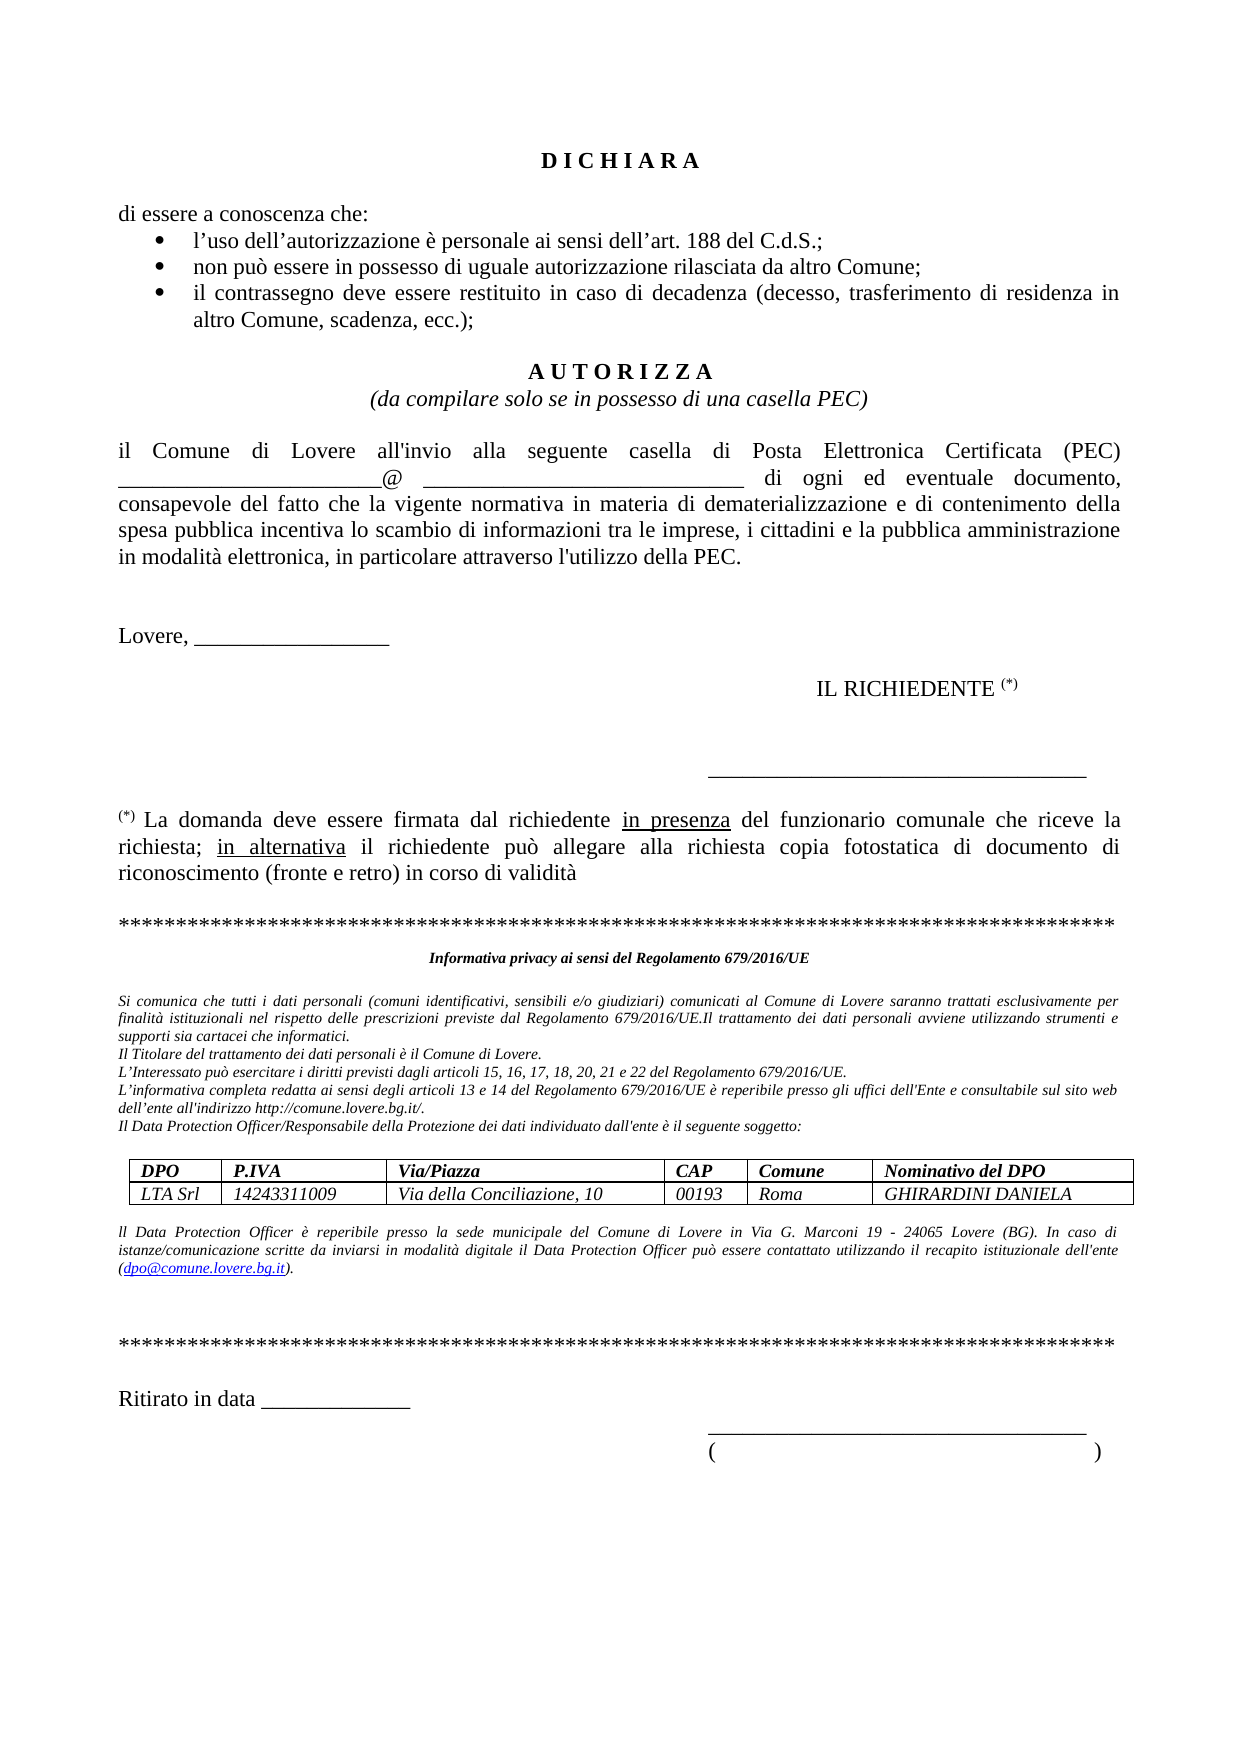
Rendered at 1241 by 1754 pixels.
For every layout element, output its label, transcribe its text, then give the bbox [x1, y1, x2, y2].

text Il Titolare del trattamento dei dati personali è il Comune di Lovere. [118, 1045, 1122, 1063]
text Ritirato in data _____________ [118, 1384, 1122, 1411]
text Lovere, _________________ [118, 622, 1122, 648]
table_header CAP [665, 1160, 747, 1181]
list il contrassegno deve essere restituito in caso di decadenza (decesso, trasferimento di residenza in altro Comune, scadenza, ecc.); [156, 279, 1122, 332]
text *************************************************************************************** [118, 912, 1122, 938]
text Il Data Protection Officer/Responsabile della Protezione dei dati individuato dall'ente è il seguente soggetto: [118, 1117, 1122, 1135]
text D I C H I A R A [118, 148, 1122, 174]
text L’informativa completa redatta ai sensi degli articoli 13 e 14 del Regolamento 679/2016/UE è reperibile presso gli uffici dell'Ente e consultabile sul sito web dell’ente all'indirizzo http://comune.lovere.bg.it/. [118, 1081, 1122, 1117]
text IL RICHIEDENTE (*) [118, 675, 1122, 701]
text A U T O R I Z Z A [118, 358, 1122, 385]
text *************************************************************************************** [118, 1332, 1122, 1358]
list non può essere in possesso di uguale autorizzazione rilasciata da altro Comune; [156, 253, 1122, 279]
text (da compilare solo se in possesso di una casella PEC) [118, 385, 1122, 411]
table_header Via/Piazza [387, 1160, 664, 1181]
table_cell 00193 [665, 1183, 747, 1204]
list l’uso dell’autorizzazione è personale ai sensi dell’art. 188 del C.d.S.; [156, 227, 1122, 253]
table_cell Roma [748, 1183, 872, 1204]
text L’Interessato può esercitare i diritti previsti dagli articoli 15, 16, 17, 18, 20, 21 e 22 del Regolamento 679/2016/UE. [118, 1063, 1122, 1081]
text _________________________________ [118, 754, 1122, 780]
table_cell Via della Conciliazione, 10 [387, 1183, 664, 1204]
table_header P.IVA [222, 1160, 386, 1181]
table_header DPO [130, 1160, 221, 1181]
text ll Data Protection Officer è reperibile presso la sede municipale del Comune di Lovere in Via G. Marconi 19 - 24065 Lovere (BG). In caso di istanze/comunicazione scritte da inviarsi in modalità digitale il Data Protection Officer può essere contattato utilizzando il recapito istituzionale dell'ente (dpo@comune.lovere.bg.it). [118, 1223, 1122, 1277]
table_cell GHIRARDINI DANIELA [873, 1183, 1133, 1204]
text ( ) [118, 1437, 1122, 1464]
text Si comunica che tutti i dati personali (comuni identificativi, sensibili e/o giudiziari) comunicati al Comune di Lovere saranno trattati esclusivamente per finalità istituzionali nel rispetto delle prescrizioni previste dal Regolamento 679/2016/UE.Il trattamento dei dati personali avviene utilizzando strumenti e supporti sia cartacei che informatici. [118, 967, 1122, 1045]
text Informativa privacy ai sensi del Regolamento 679/2016/UE [118, 949, 1122, 967]
text il Comune di Lovere all'invio alla seguente casella di Posta Elettronica Certificata (PEC) _______________________@ ____________________________ di ogni ed eventuale documento, consapevole del fatto che la vigente normativa in materia di dematerializzazione e di contenimento della spesa pubblica incentiva lo scambio di informazioni tra le imprese, i cittadini e la pubblica amministrazione in modalità elettronica, in particolare attraverso l'utilizzo della PEC. [118, 437, 1122, 569]
table_cell LTA Srl [130, 1183, 221, 1204]
text (*) La domanda deve essere firmata dal richiedente in presenza del funzionario comunale che riceve la richiesta; in alternativa il richiedente può allegare alla richiesta copia fotostatica di documento di riconoscimento (fronte e retro) in corso di validità [118, 806, 1122, 886]
text _________________________________ [118, 1411, 1122, 1437]
table_cell 14243311009 [222, 1183, 386, 1204]
table_header Comune [748, 1160, 872, 1181]
text di essere a conoscenza che: [118, 200, 1122, 227]
table_header Nominativo del DPO [873, 1160, 1133, 1181]
